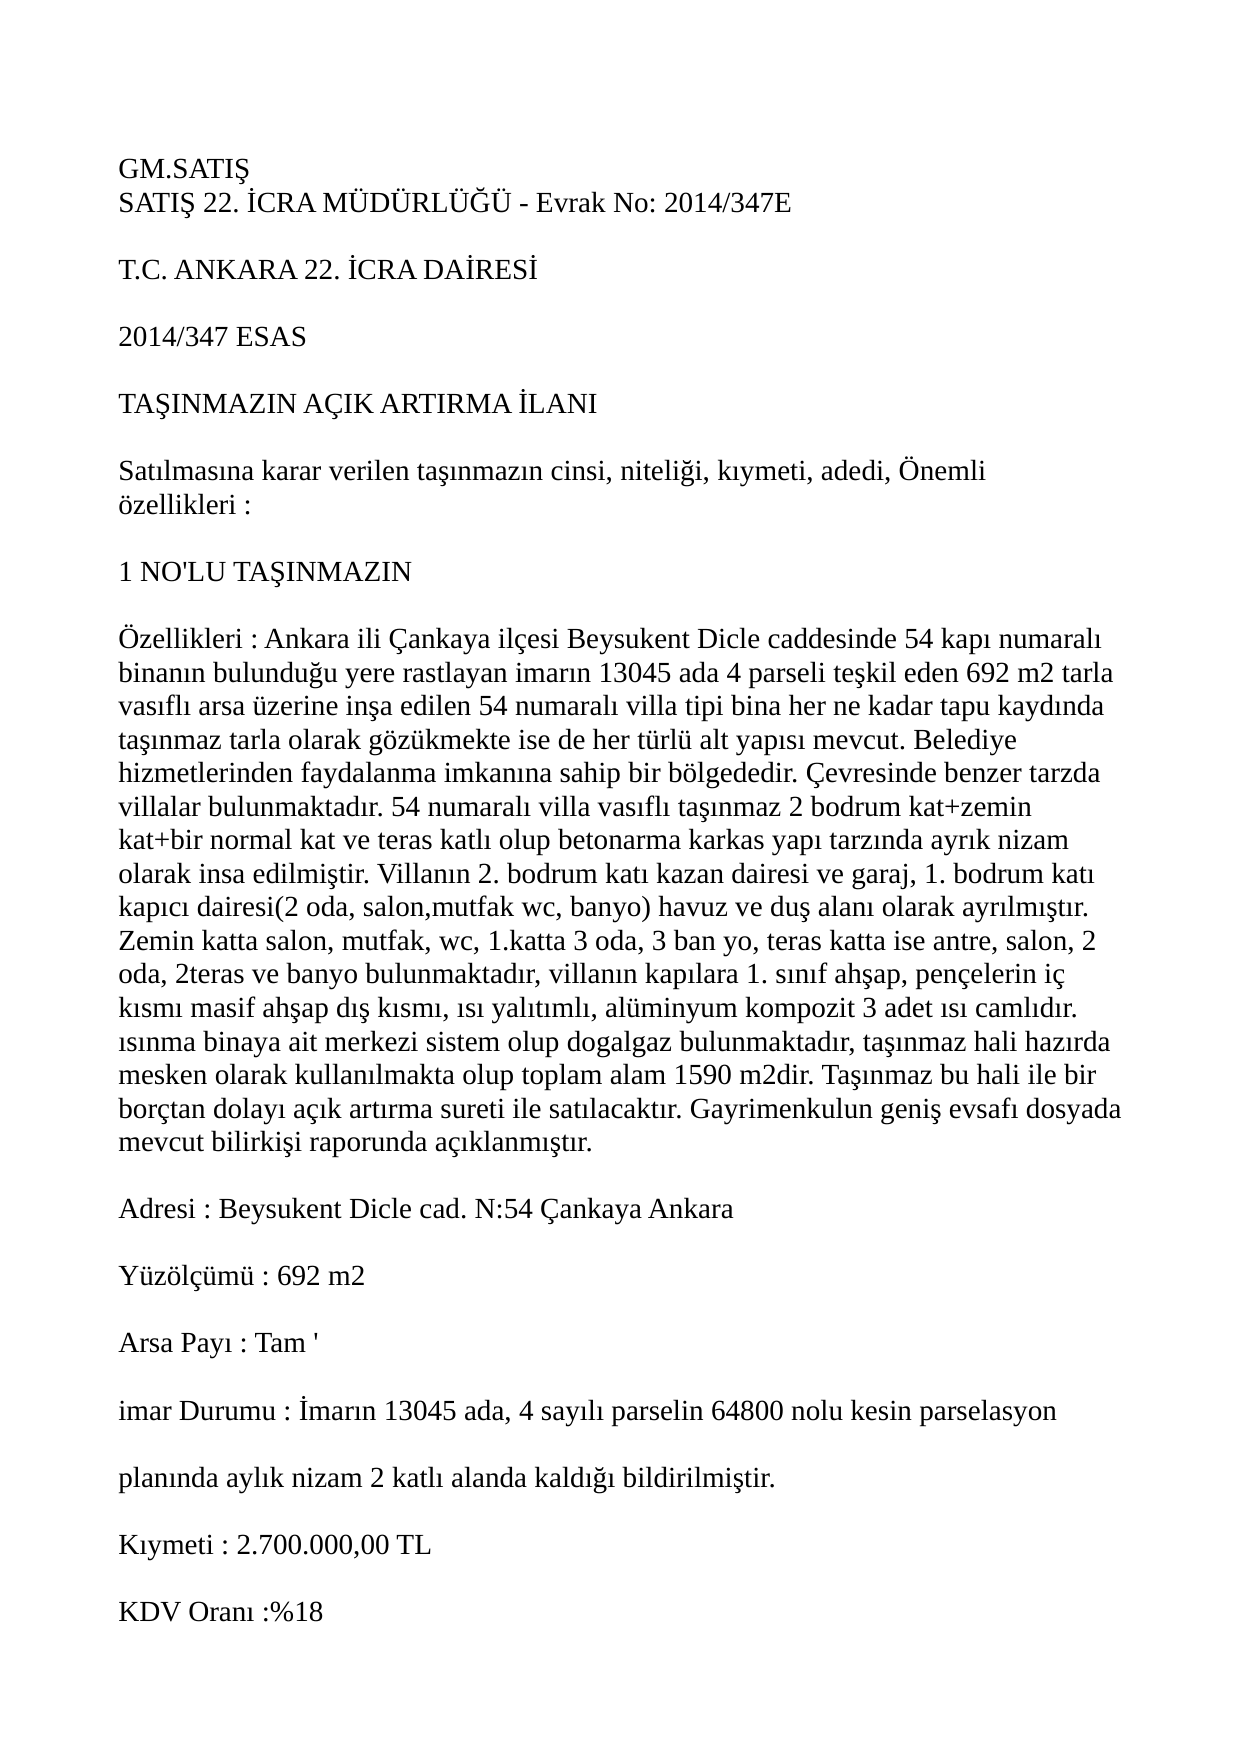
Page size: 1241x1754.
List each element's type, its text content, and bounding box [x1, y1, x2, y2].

text GM.SATIŞ [118, 118, 1122, 185]
text planında aylık nizam 2 katlı alanda kaldığı bildirilmiştir. [118, 1460, 1122, 1493]
text 2014/347 ESAS [118, 319, 1122, 353]
text SATIŞ 22. İCRA MÜDÜRLÜĞÜ - Evrak No: 2014/347E [118, 185, 1122, 219]
text TAŞINMAZIN AÇIK ARTIRMA İLANI [118, 386, 1122, 420]
text Adresi : Beysukent Dicle cad. N:54 Çankaya Ankara [118, 1191, 1122, 1225]
text T.C. ANKARA 22. İCRA DAİRESİ [118, 252, 1122, 286]
text KDV Oranı :%18 [118, 1594, 1122, 1627]
text 1 NO'LU TAŞINMAZIN [118, 554, 1122, 588]
text Kıymeti : 2.700.000,00 TL [118, 1527, 1122, 1560]
text Yüzölçümü : 692 m2 [118, 1258, 1122, 1292]
text Özellikleri : Ankara ili Çankaya ilçesi Beysukent Dicle caddesinde 54 kapı numaralı binanın bulunduğu yere rastlayan imarın 13045 ada 4 parseli teşkil eden 692 m2 tarla vasıflı arsa üzerine inşa edilen 54 numaralı villa tipi bina her ne kadar tapu kaydında taşınmaz tarla olarak gözükmekte ise de her türlü alt yapısı mevcut. Belediye hizmetlerinden faydalanma imkanına sahip bir bölgededir. Çevresinde benzer tarzda villalar bulunmaktadır. 54 numaralı villa vasıflı taşınmaz 2 bodrum kat+zemin kat+bir normal kat ve teras katlı olup betonarma karkas yapı tarzında ayrık nizam olarak insa edilmiştir. Villanın 2. bodrum katı kazan dairesi ve garaj, 1. bodrum katı kapıcı dairesi(2 oda, salon,mutfak wc, banyo) havuz ve duş alanı olarak ayrılmıştır. Zemin katta salon, mutfak, wc, 1.katta 3 oda, 3 ban yo, teras katta ise antre, salon, 2 oda, 2teras ve banyo bulunmaktadır, villanın kapılara 1. sınıf ahşap, pençelerin iç kısmı masif ahşap dış kısmı, ısı yalıtımlı, alüminyum kompozit 3 adet ısı camlıdır. ısınma binaya ait merkezi sistem olup dogalgaz bulunmaktadır, taşınmaz hali hazırda mesken olarak kullanılmakta olup toplam alam 1590 m2dir. Taşınmaz bu hali ile bir borçtan dolayı açık artırma sureti ile satılacaktır. Gayrimenkulun geniş evsafı dosyada mevcut bilirkişi raporunda açıklanmıştır. [118, 621, 1122, 1158]
text imar Durumu : İmarın 13045 ada, 4 sayılı parselin 64800 nolu kesin parselasyon [118, 1393, 1122, 1426]
text Satılmasına karar verilen taşınmazın cinsi, niteliği, kıymeti, adedi, Önemli özellikleri : [118, 453, 1122, 521]
text Arsa Payı : Tam ' [118, 1326, 1122, 1359]
